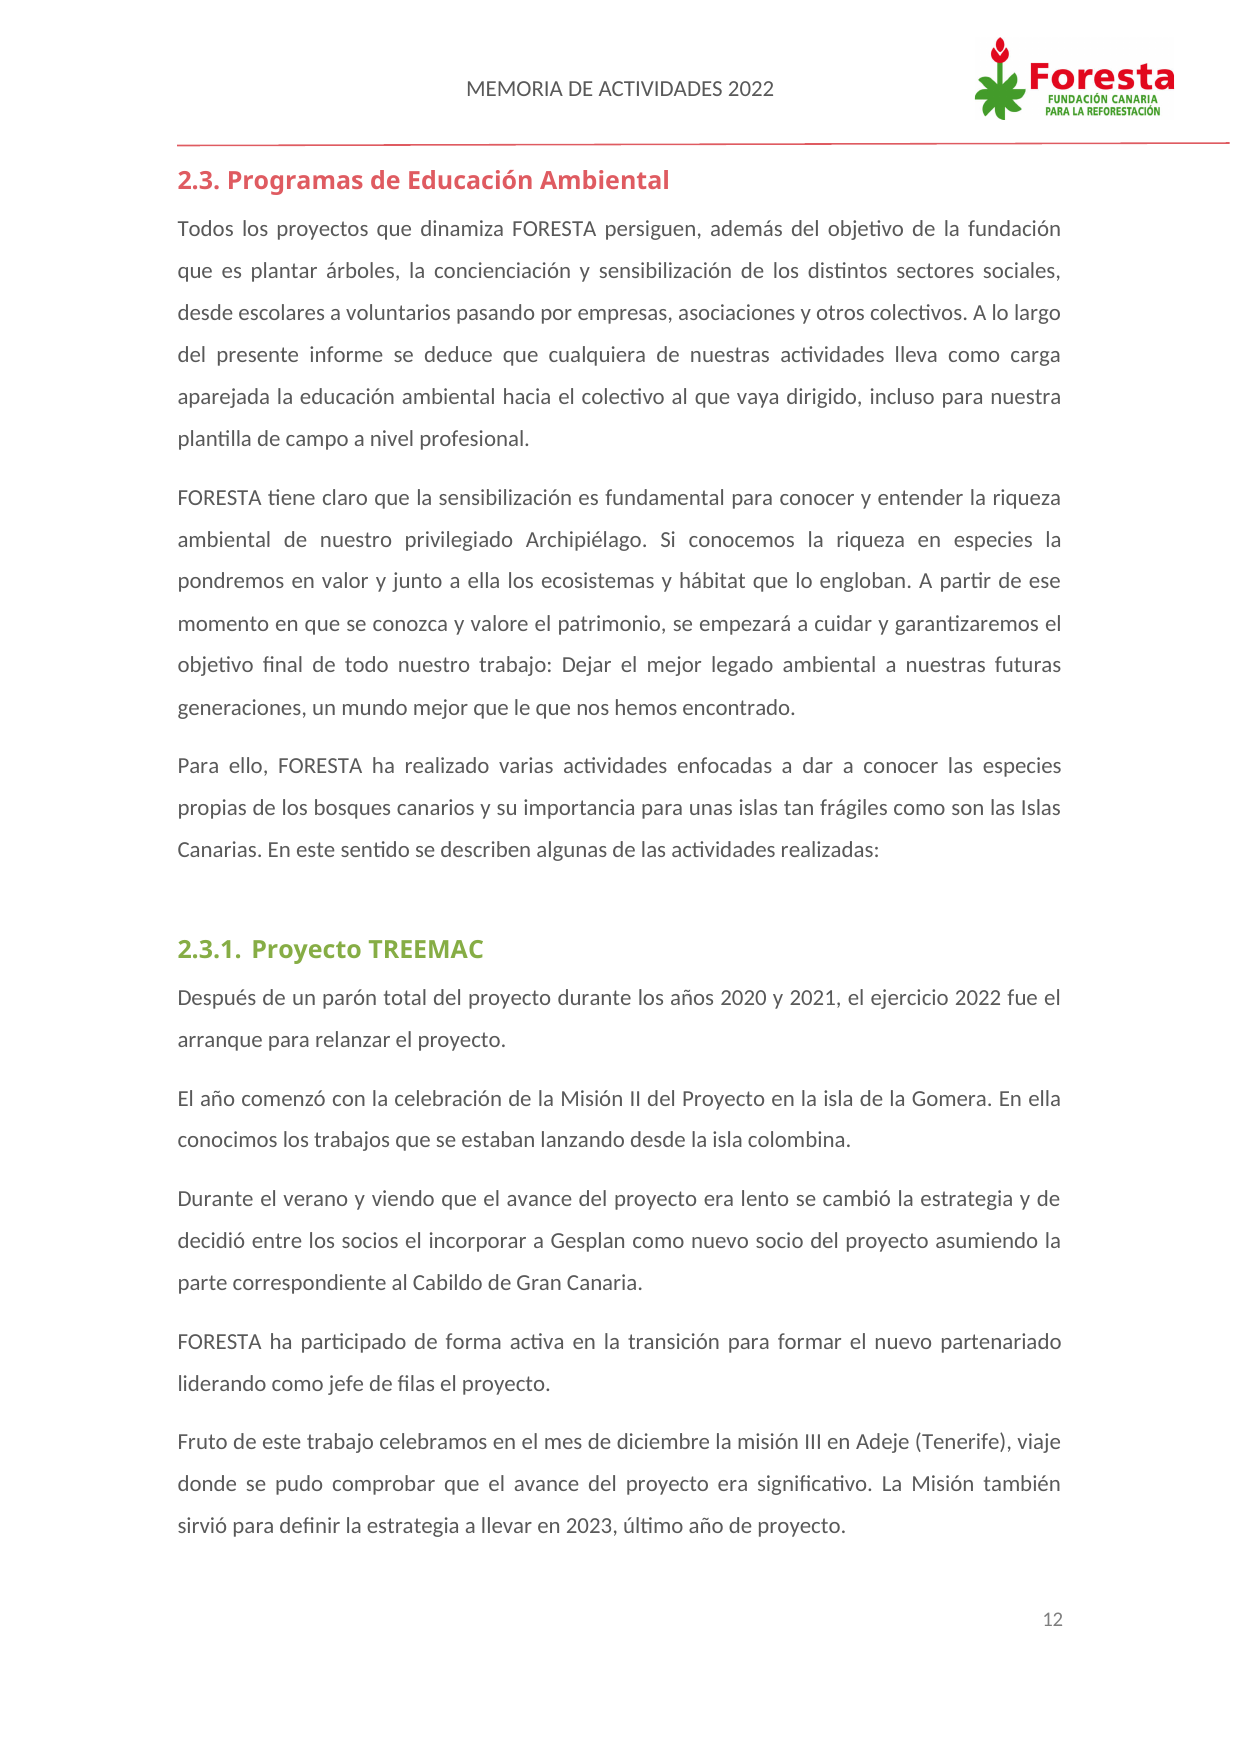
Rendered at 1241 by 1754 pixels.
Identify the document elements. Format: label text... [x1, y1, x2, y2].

text Todos los proyectos que dinamiza FORESTA persiguen, además del objetivo de la fundación que es plantar árboles, la concienciación y sensibilización de los distintos sectores sociales, desde escolares a voluntarios pasando por empresas, asociaciones y otros colectivos. A lo largo del presente informe se deduce que cualquiera de nuestras actividades lleva como carga aparejada la educación ambiental hacia el colectivo al que vaya dirigido, incluso para nuestra plantilla de campo a nivel profesional. [177, 214, 1063, 452]
text FORESTA tiene claro que la sensibilización es fundamental para conocer y entender la riqueza ambiental de nuestro privilegiado Archipiélago. Si conocemos la riqueza en especies la pondremos en valor y junto a ella los ecosistemas y hábitat que lo engloban. A partir de ese momento en que se conozca y valore el patrimonio, se empezará a cuidar y garantizaremos el objetivo final de todo nuestro trabajo: Dejar el mejor legado ambiental a nuestras futuras generaciones, un mundo mejor que le que nos hemos encontrado. [177, 483, 1063, 721]
subtitle 2.3. Programas de Educación Ambiental [177, 162, 1063, 197]
text FORESTA ha participado de forma activa en la transición para formar el nuevo partenariado liderando como jefe de filas el proyecto. [177, 1327, 1063, 1397]
text El año comenzó con la celebración de la Misión II del Proyecto en la isla de la Gomera. En ella conocimos los trabajos que se estaban lanzando desde la isla colombina. [177, 1084, 1063, 1154]
text Fruto de este trabajo celebramos en el mes de diciembre la misión III en Adeje (Tenerife), viaje donde se pudo comprobar que el avance del proyecto era significativo. La Misión también sirvió para definir la estrategia a llevar en 2023, último año de proyecto. [177, 1427, 1063, 1539]
list Proyecto TREEMAC [177, 931, 1063, 965]
text Para ello, FORESTA ha realizado varias actividades enfocadas a dar a conocer las especies propias de los bosques canarios y su importancia para unas islas tan frágiles como son las Islas Canarias. En este sentido se describen algunas de las actividades realizadas: [177, 751, 1063, 863]
text Durante el verano y viendo que el avance del proyecto era lento se cambió la estrategia y de decidió entre los socios el incorporar a Gesplan como nuevo socio del proyecto asumiendo la parte correspondiente al Cabildo de Gran Canaria. [177, 1184, 1063, 1296]
text Después de un parón total del proyecto durante los años 2020 y 2021, el ejercicio 2022 fue el arranque para relanzar el proyecto. [177, 983, 1063, 1053]
